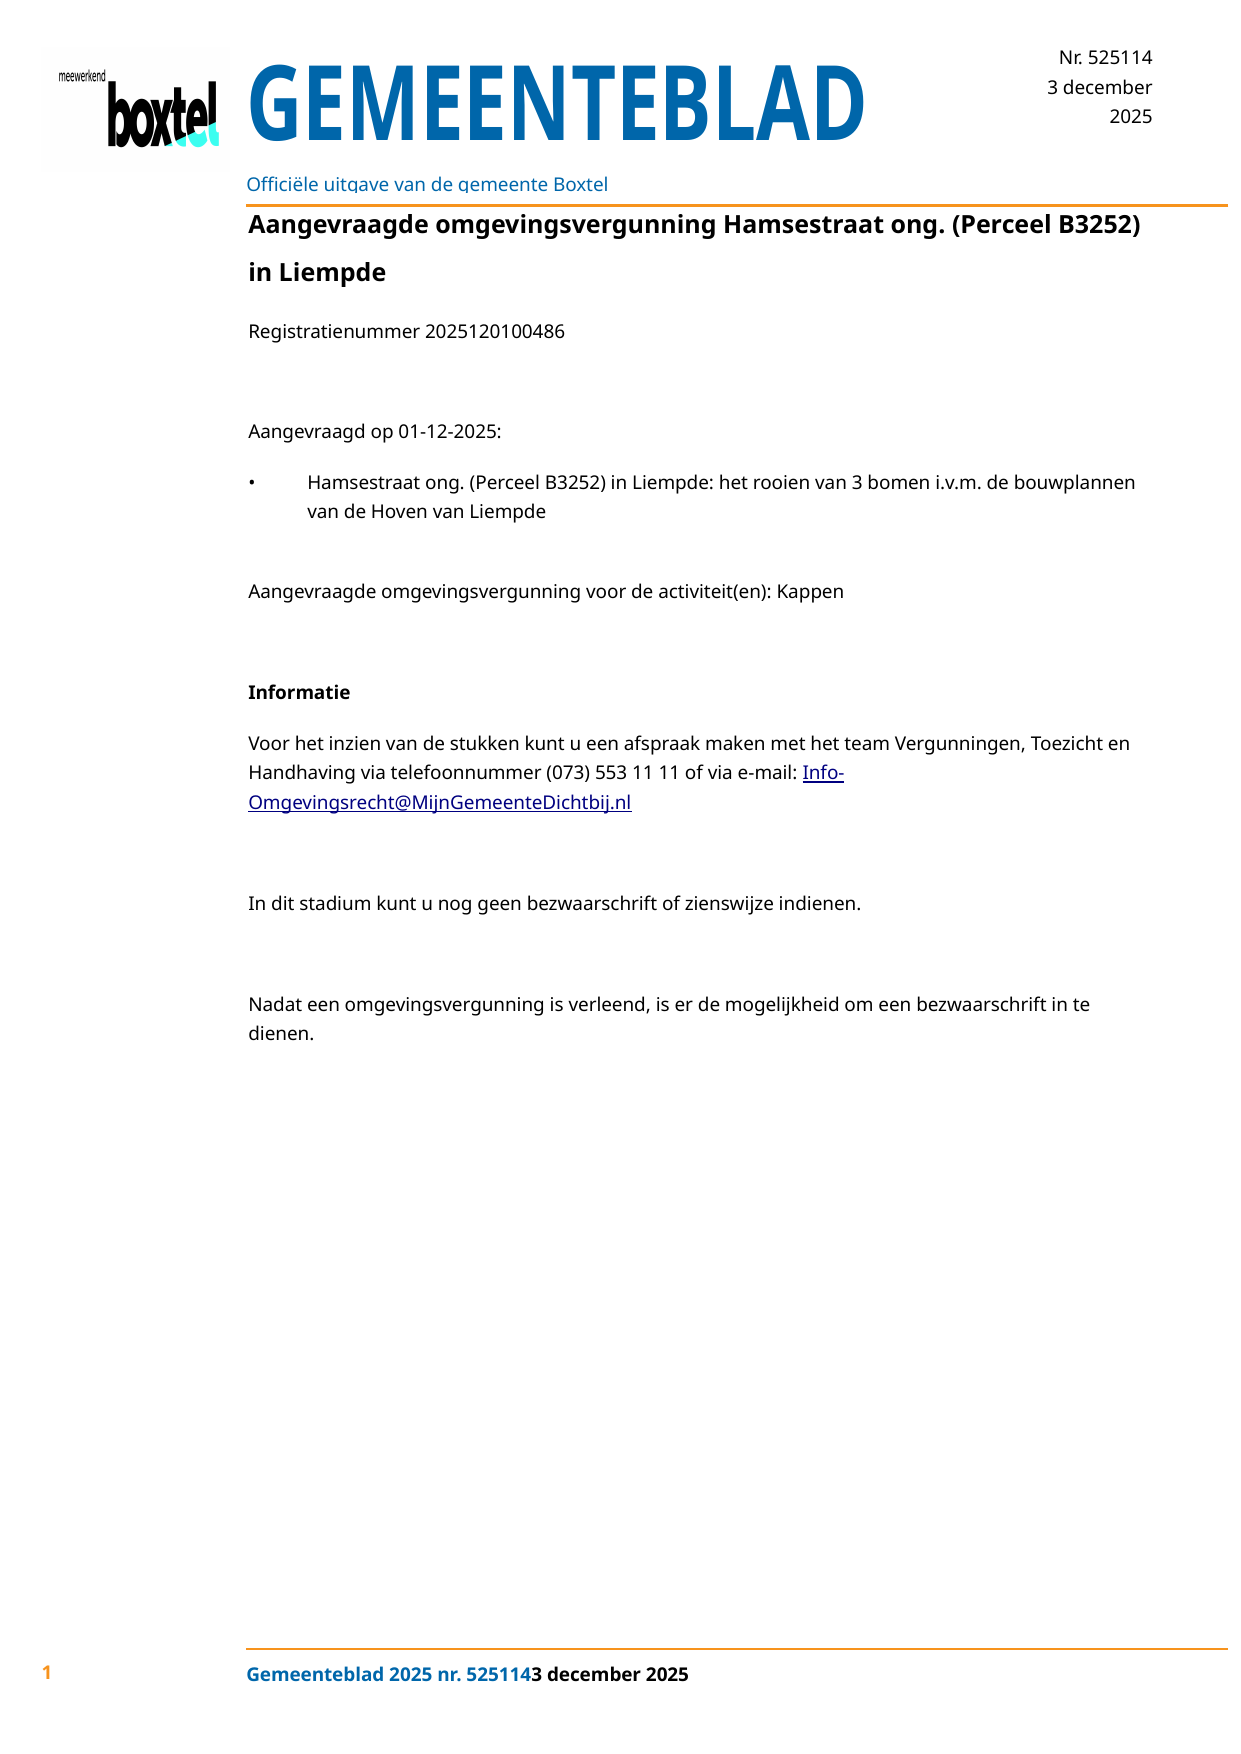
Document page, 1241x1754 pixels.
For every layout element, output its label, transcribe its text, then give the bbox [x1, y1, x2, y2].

list Hamsestraat ong. (Perceel B3252) in Liempde: het rooien van 3 bomen i.v.m. de bouwplannen van de Hoven van Liempde [248, 469, 1152, 524]
text Registratienummer 2025120100486 [248, 318, 1152, 344]
text Aangevraagd op 01-12-2025: [248, 419, 1152, 444]
text Nadat een omgevingsvergunning is verleend, is er de mogelijkheid om een bezwaarschrift in te dienen. [248, 991, 1152, 1046]
text Voor het inzien van de stukken kunt u een afspraak maken met het team Vergunningen, Toezicht en Handhaving via telefoonnummer (073) 553 11 11 of via e-mail: Info-Omgevingsrecht@MijnGemeenteDichtbij.nl [248, 730, 1152, 815]
picture [41, 47, 231, 172]
text In dit stadium kunt u nog geen bezwaarschrift of zienswijze indienen. [248, 890, 1152, 916]
text Aangevraagde omgevingsvergunning Hamsestraat ong. (Perceel B3252) in Liempde [248, 207, 1152, 288]
text Informatie [248, 679, 1152, 705]
text Aangevraagde omgevingsvergunning voor de activiteit(en): Kappen [248, 579, 1152, 604]
